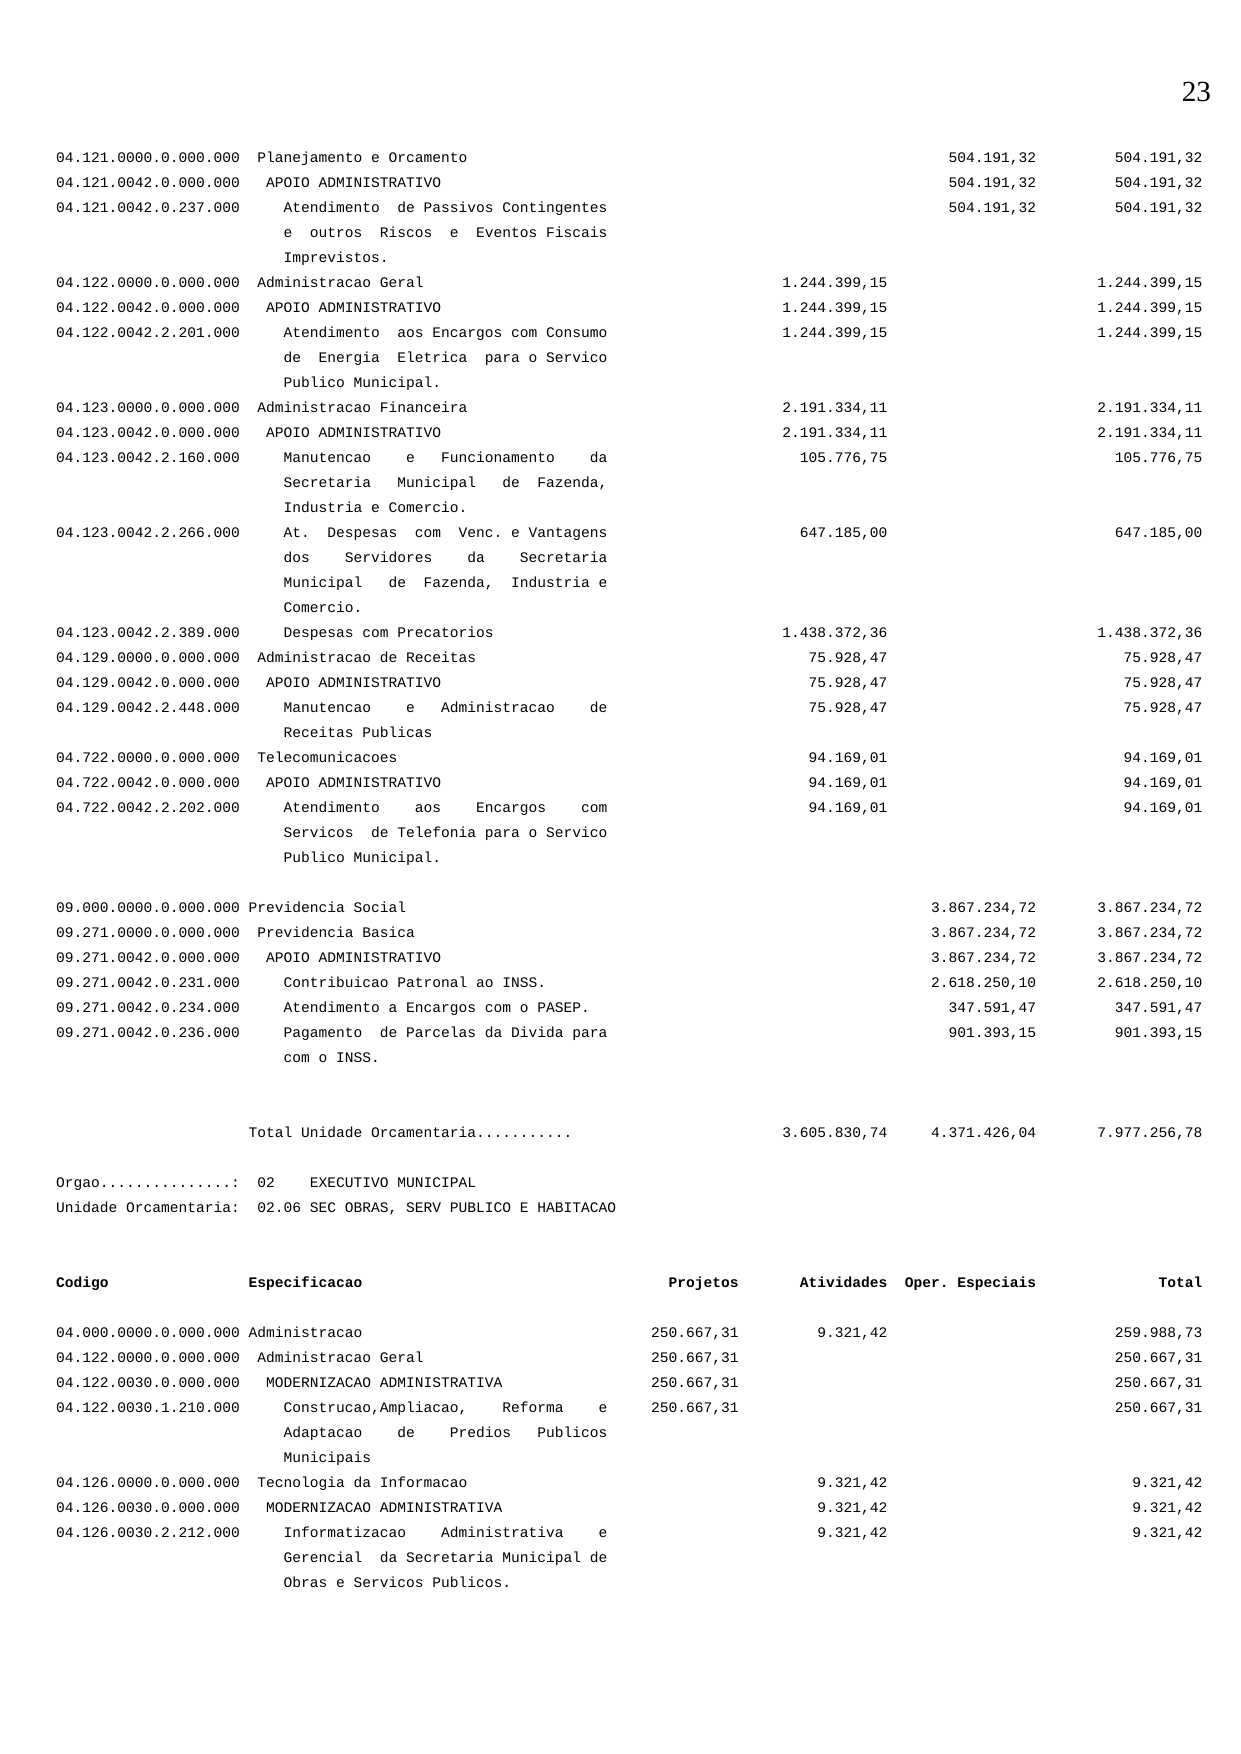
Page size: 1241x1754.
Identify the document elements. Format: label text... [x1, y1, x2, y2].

text 04.122.0000.0.000.000 Administracao Geral 250.667,31 250.667,31 [29, 1343, 1211, 1368]
text 04.000.0000.0.000.000 Administracao 250.667,31 9.321,42 259.988,73 [29, 1318, 1211, 1343]
text 09.000.0000.0.000.000 Previdencia Social 3.867.234,72 3.867.234,72 [29, 893, 1211, 918]
text 09.271.0042.0.234.000 Atendimento a Encargos com o PASEP. 347.591,47 347.591,47 [29, 993, 1211, 1018]
text Receitas Publicas [29, 718, 1211, 743]
text 04.126.0000.0.000.000 Tecnologia da Informacao 9.321,42 9.321,42 [29, 1468, 1211, 1493]
text 04.123.0000.0.000.000 Administracao Financeira 2.191.334,11 2.191.334,11 [29, 393, 1211, 418]
text Publico Municipal. [29, 368, 1211, 393]
text 04.123.0042.2.389.000 Despesas com Precatorios 1.438.372,36 1.438.372,36 [29, 618, 1211, 643]
text 04.121.0042.0.237.000 Atendimento de Passivos Contingentes 504.191,32 504.191,32 [29, 193, 1211, 218]
text Industria e Comercio. [29, 493, 1211, 518]
text 04.129.0042.2.448.000 Manutencao e Administracao de 75.928,47 75.928,47 [29, 693, 1211, 718]
text 04.126.0030.0.000.000 MODERNIZACAO ADMINISTRATIVA 9.321,42 9.321,42 [29, 1493, 1211, 1518]
text 04.123.0042.2.266.000 At. Despesas com Venc. e Vantagens 647.185,00 647.185,00 [29, 518, 1211, 543]
text 04.122.0042.2.201.000 Atendimento aos Encargos com Consumo 1.244.399,15 1.244.399,15 [29, 318, 1211, 343]
text 04.722.0000.0.000.000 Telecomunicacoes 94.169,01 94.169,01 [29, 743, 1211, 768]
text 04.122.0030.0.000.000 MODERNIZACAO ADMINISTRATIVA 250.667,31 250.667,31 [29, 1368, 1211, 1393]
text 04.722.0042.0.000.000 APOIO ADMINISTRATIVO 94.169,01 94.169,01 [29, 768, 1211, 793]
text 09.271.0000.0.000.000 Previdencia Basica 3.867.234,72 3.867.234,72 [29, 918, 1211, 943]
text Municipais [29, 1443, 1211, 1468]
text dos Servidores da Secretaria [29, 543, 1211, 568]
text 09.271.0042.0.231.000 Contribuicao Patronal ao INSS. 2.618.250,10 2.618.250,10 [29, 968, 1211, 993]
text 09.271.0042.0.000.000 APOIO ADMINISTRATIVO 3.867.234,72 3.867.234,72 [29, 943, 1211, 968]
text e outros Riscos e Eventos Fiscais [29, 218, 1211, 243]
text de Energia Eletrica para o Servico [29, 343, 1211, 368]
text 04.122.0042.0.000.000 APOIO ADMINISTRATIVO 1.244.399,15 1.244.399,15 [29, 293, 1211, 318]
text Unidade Orcamentaria: 02.06 SEC OBRAS, SERV PUBLICO E HABITACAO [29, 1193, 1211, 1218]
text 04.122.0000.0.000.000 Administracao Geral 1.244.399,15 1.244.399,15 [29, 268, 1211, 293]
text Servicos de Telefonia para o Servico [29, 818, 1211, 843]
text Secretaria Municipal de Fazenda, [29, 468, 1211, 493]
text 04.121.0042.0.000.000 APOIO ADMINISTRATIVO 504.191,32 504.191,32 [29, 168, 1211, 193]
text Municipal de Fazenda, Industria e [29, 568, 1211, 593]
text Adaptacao de Predios Publicos [29, 1418, 1211, 1443]
text 09.271.0042.0.236.000 Pagamento de Parcelas da Divida para 901.393,15 901.393,15 [29, 1018, 1211, 1043]
text Gerencial da Secretaria Municipal de [29, 1543, 1211, 1568]
text Comercio. [29, 593, 1211, 618]
text Imprevistos. [29, 243, 1211, 268]
text 04.722.0042.2.202.000 Atendimento aos Encargos com 94.169,01 94.169,01 [29, 793, 1211, 818]
text 04.129.0000.0.000.000 Administracao de Receitas 75.928,47 75.928,47 [29, 643, 1211, 668]
text 04.121.0000.0.000.000 Planejamento e Orcamento 504.191,32 504.191,32 [29, 143, 1211, 168]
text 04.122.0030.1.210.000 Construcao,Ampliacao, Reforma e 250.667,31 250.667,31 [29, 1393, 1211, 1418]
text 04.129.0042.0.000.000 APOIO ADMINISTRATIVO 75.928,47 75.928,47 [29, 668, 1211, 693]
text Orgao...............: 02 EXECUTIVO MUNICIPAL [29, 1168, 1211, 1193]
text Obras e Servicos Publicos. [29, 1568, 1211, 1593]
text Total Unidade Orcamentaria........... 3.605.830,74 4.371.426,04 7.977.256,78 [29, 1118, 1211, 1143]
text Publico Municipal. [29, 843, 1211, 868]
text 04.123.0042.2.160.000 Manutencao e Funcionamento da 105.776,75 105.776,75 [29, 443, 1211, 468]
text Codigo Especificacao Projetos Atividades Oper. Especiais Total [29, 1268, 1211, 1293]
text 04.123.0042.0.000.000 APOIO ADMINISTRATIVO 2.191.334,11 2.191.334,11 [29, 418, 1211, 443]
text com o INSS. [29, 1043, 1211, 1068]
text 04.126.0030.2.212.000 Informatizacao Administrativa e 9.321,42 9.321,42 [29, 1518, 1211, 1543]
